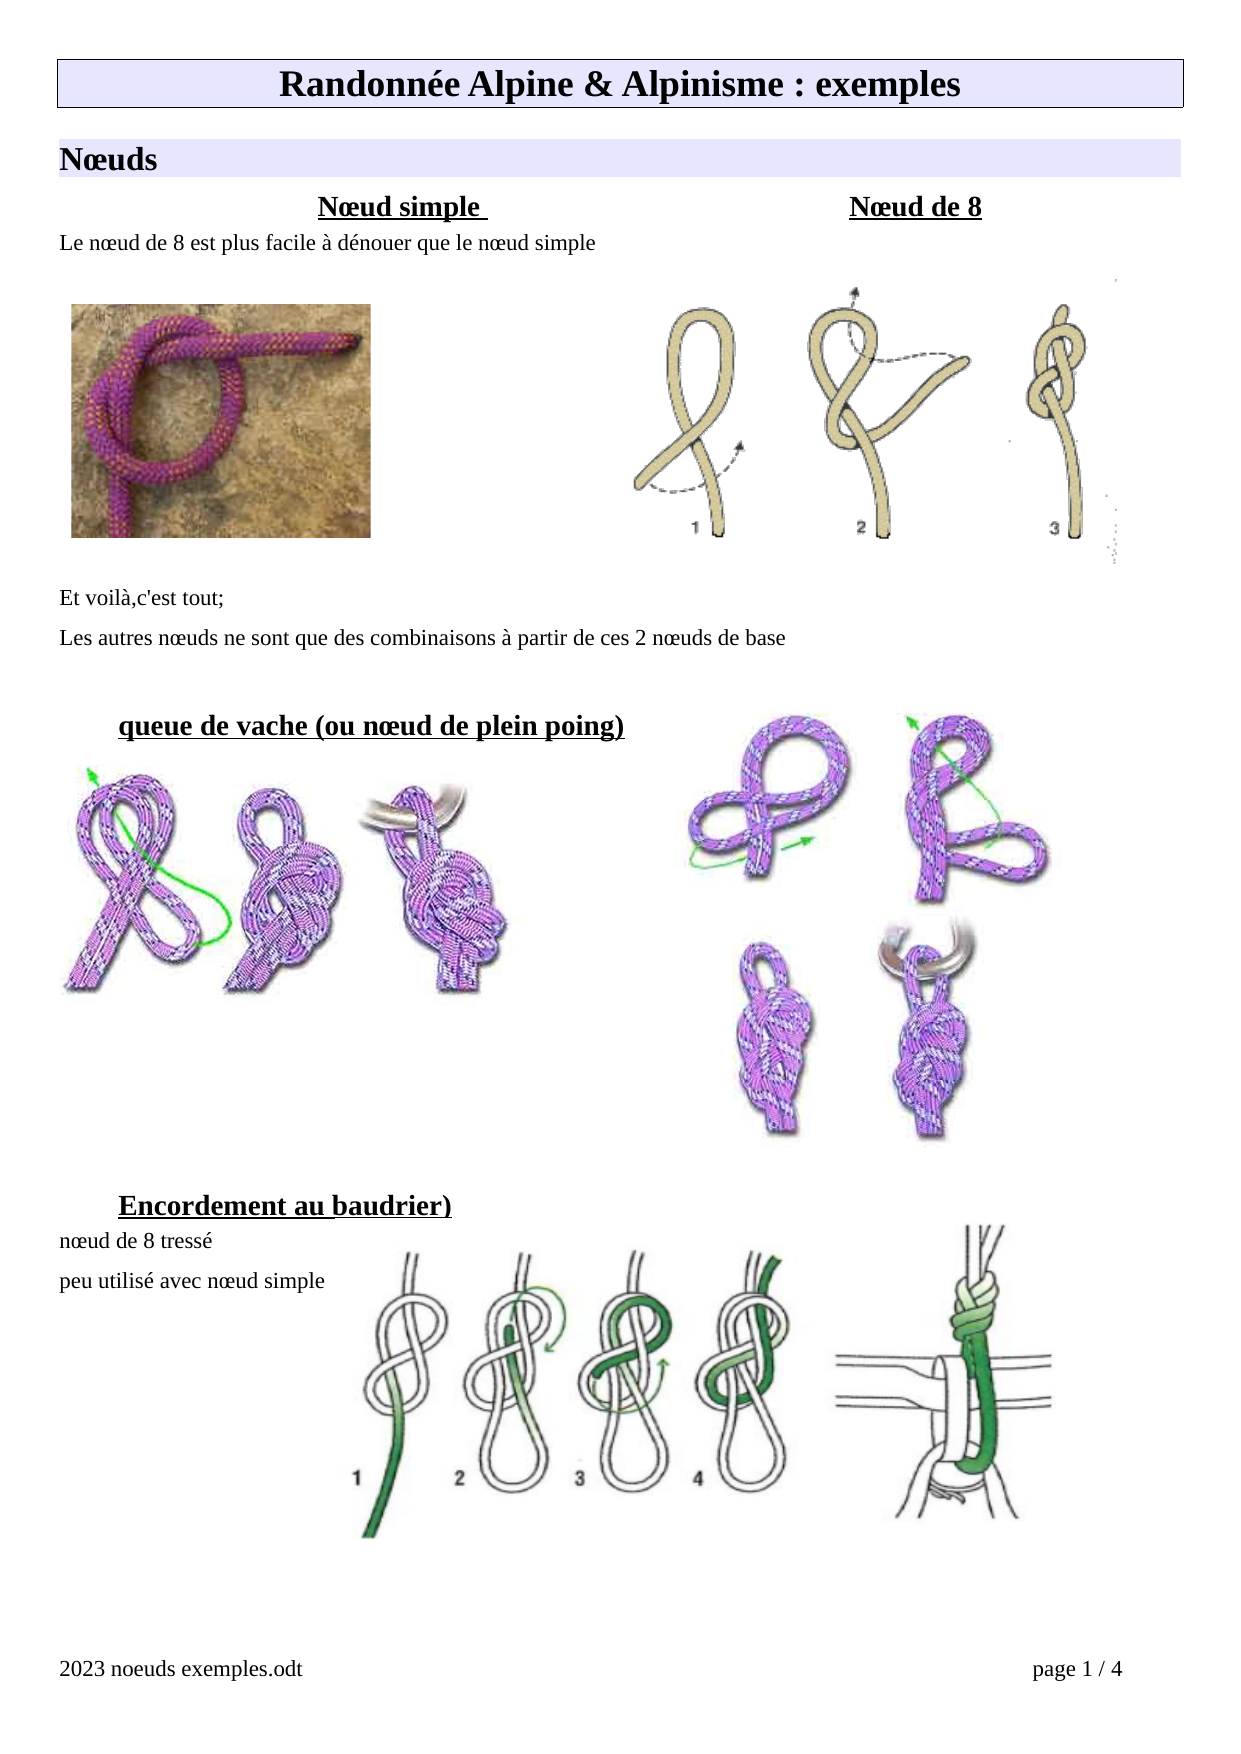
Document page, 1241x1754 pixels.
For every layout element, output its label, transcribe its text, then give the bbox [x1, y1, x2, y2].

text peu utilisé avec nœud simple [59, 1267, 335, 1293]
text [1064, 1228, 1181, 1254]
text [1064, 1267, 1181, 1293]
picture [71, 304, 371, 538]
subtitle Nœuds [59, 139, 1181, 177]
picture [335, 1218, 1064, 1553]
picture [675, 694, 1064, 1150]
title Randonnée Alpine & Alpinisme : exemples [58, 60, 1183, 107]
subtitle queue de vache (ou nœud de plein poing) [118, 708, 675, 742]
subtitle Encordement au baudrier) [118, 1188, 1181, 1222]
subtitle [1064, 708, 1181, 742]
picture [614, 272, 1117, 564]
subtitle Nœud simple Nœud de 8 [118, 189, 1181, 223]
text Les autres nœuds ne sont que des combinaisons à partir de ces 2 nœuds de base [59, 623, 1181, 650]
text Le nœud de 8 est plus facile à dénouer que le nœud simple [59, 229, 1181, 255]
picture [58, 764, 527, 1012]
text Et voilà,c'est tout; [59, 584, 1181, 610]
text nœud de 8 tressé [59, 1228, 335, 1254]
